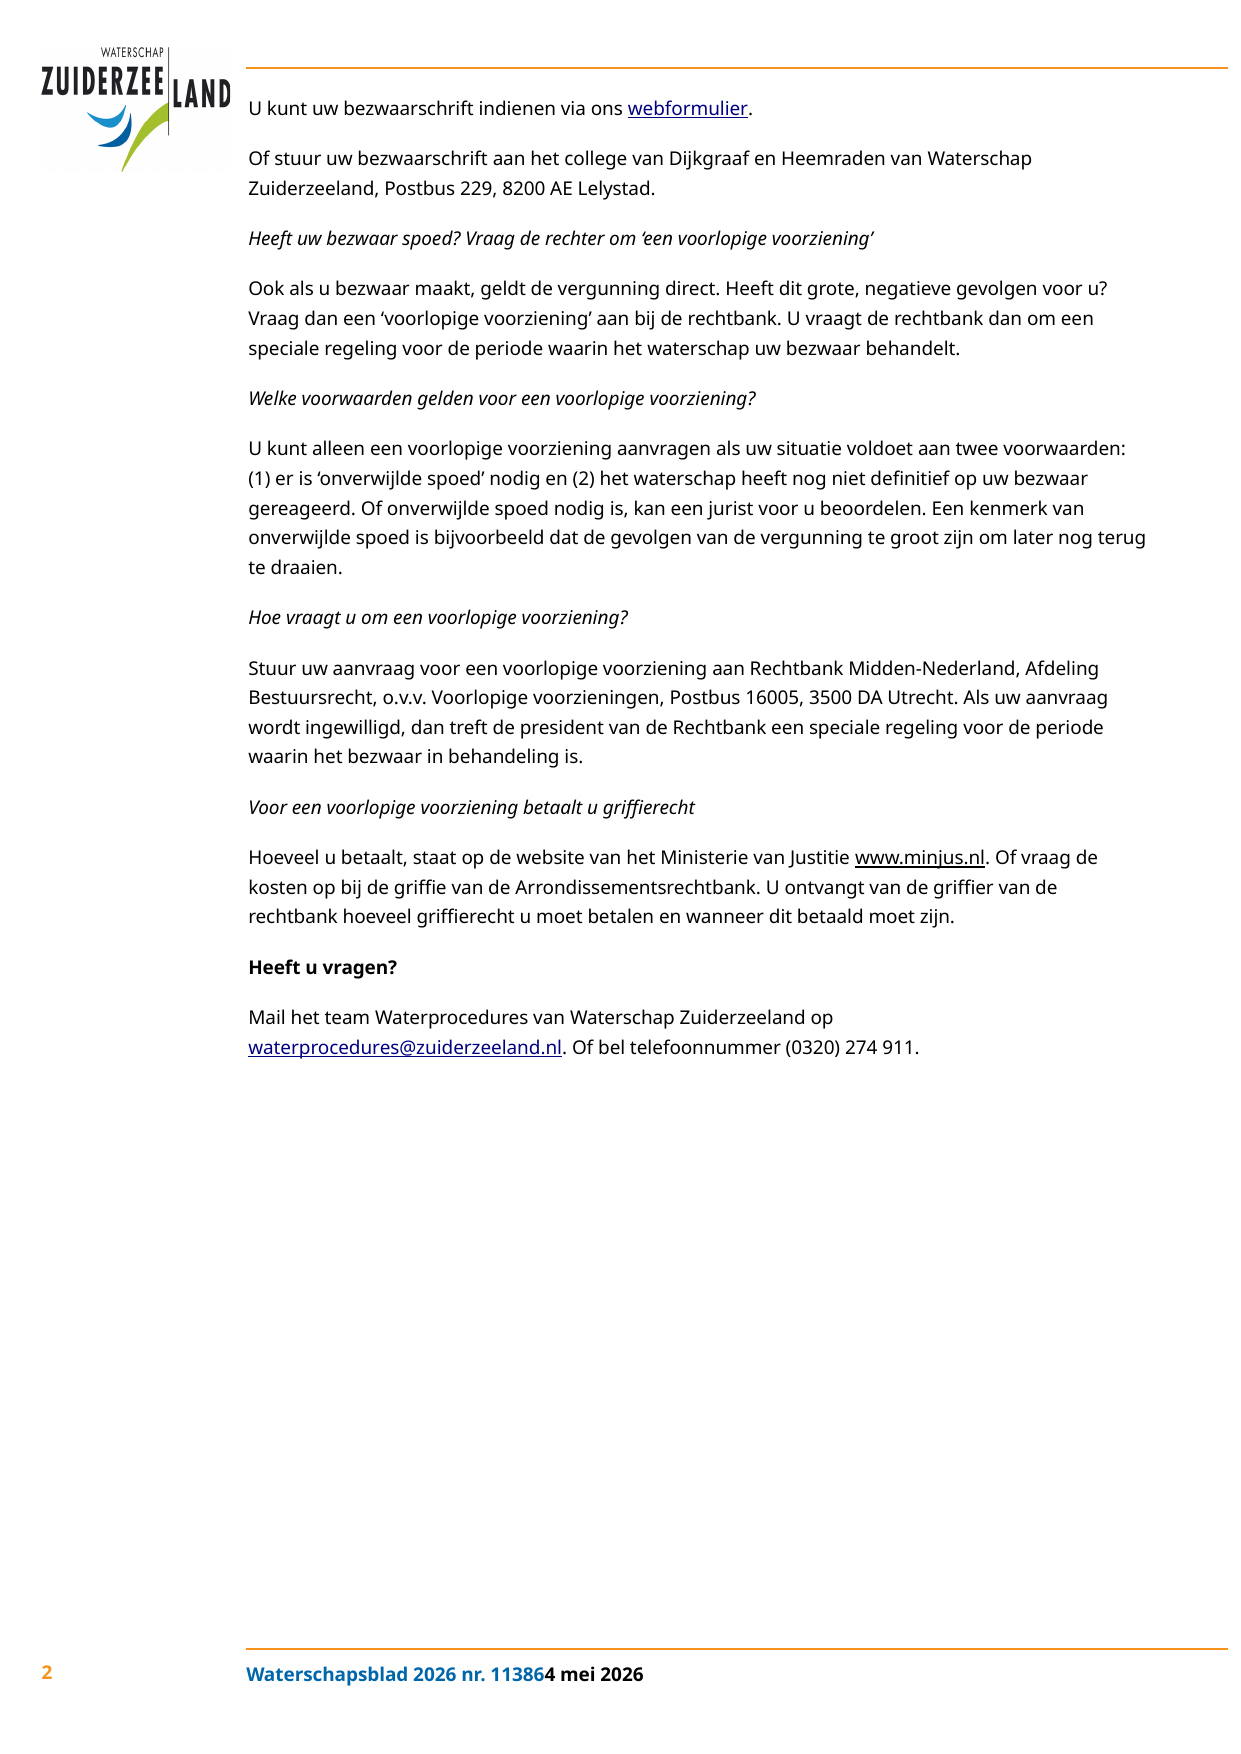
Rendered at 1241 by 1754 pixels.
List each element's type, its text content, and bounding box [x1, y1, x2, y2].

picture [41, 47, 231, 172]
text Heeft uw bezwaar spoed? Vraag de rechter om ‘een voorlopige voorziening’ [248, 225, 1152, 251]
text Heeft u vragen? [248, 954, 1152, 980]
text Ook als u bezwaar maakt, geldt de vergunning direct. Heeft dit grote, negatieve gevolgen voor u? Vraag dan een ‘voorlopige voorziening’ aan bij de rechtbank. U vraagt de rechtbank dan om een speciale regeling voor de periode waarin het waterschap uw bezwaar behandelt. [248, 276, 1152, 361]
text U kunt uw bezwaarschrift indienen via ons webformulier. [248, 95, 1152, 121]
text Stuur uw aanvraag voor een voorlopige voorziening aan Rechtbank Midden-Nederland, Afdeling Bestuursrecht, o.v.v. Voorlopige voorzieningen, Postbus 16005, 3500 DA Utrecht. Als uw aanvraag wordt ingewilligd, dan treft de president van de Rechtbank een speciale regeling voor de periode waarin het bezwaar in behandeling is. [248, 655, 1152, 769]
text Hoe vraagt u om een voorlopige voorziening? [248, 604, 1152, 630]
text Of stuur uw bezwaarschrift aan het college van Dijkgraaf en Heemraden van Waterschap Zuiderzeeland, Postbus 229, 8200 AE Lelystad. [248, 145, 1152, 201]
text Voor een voorlopige voorziening betaalt u griffierecht [248, 794, 1152, 820]
text U kunt alleen een voorlopige voorziening aanvragen als uw situatie voldoet aan twee voorwaarden: (1) er is ‘onverwijlde spoed’ nodig en (2) het waterschap heeft nog niet definitief op uw bezwaar gereageerd. Of onverwijlde spoed nodig is, kan een jurist voor u beoordelen. Een kenmerk van onverwijlde spoed is bijvoorbeeld dat de gevolgen van de vergunning te groot zijn om later nog terug te draaien. [248, 436, 1152, 580]
text Welke voorwaarden gelden voor een voorlopige voorziening? [248, 385, 1152, 411]
text Hoeveel u betaalt, staat op de website van het Ministerie van Justitie www.minjus.nl. Of vraag de kosten op bij de griffie van de Arrondissementsrechtbank. U ontvangt van de griffier van de rechtbank hoeveel griffierecht u moet betalen en wanneer dit betaald moet zijn. [248, 844, 1152, 929]
text Mail het team Waterprocedures van Waterschap Zuiderzeeland op waterprocedures@zuiderzeeland.nl. Of bel telefoonnummer (0320) 274 911. [248, 1004, 1152, 1060]
